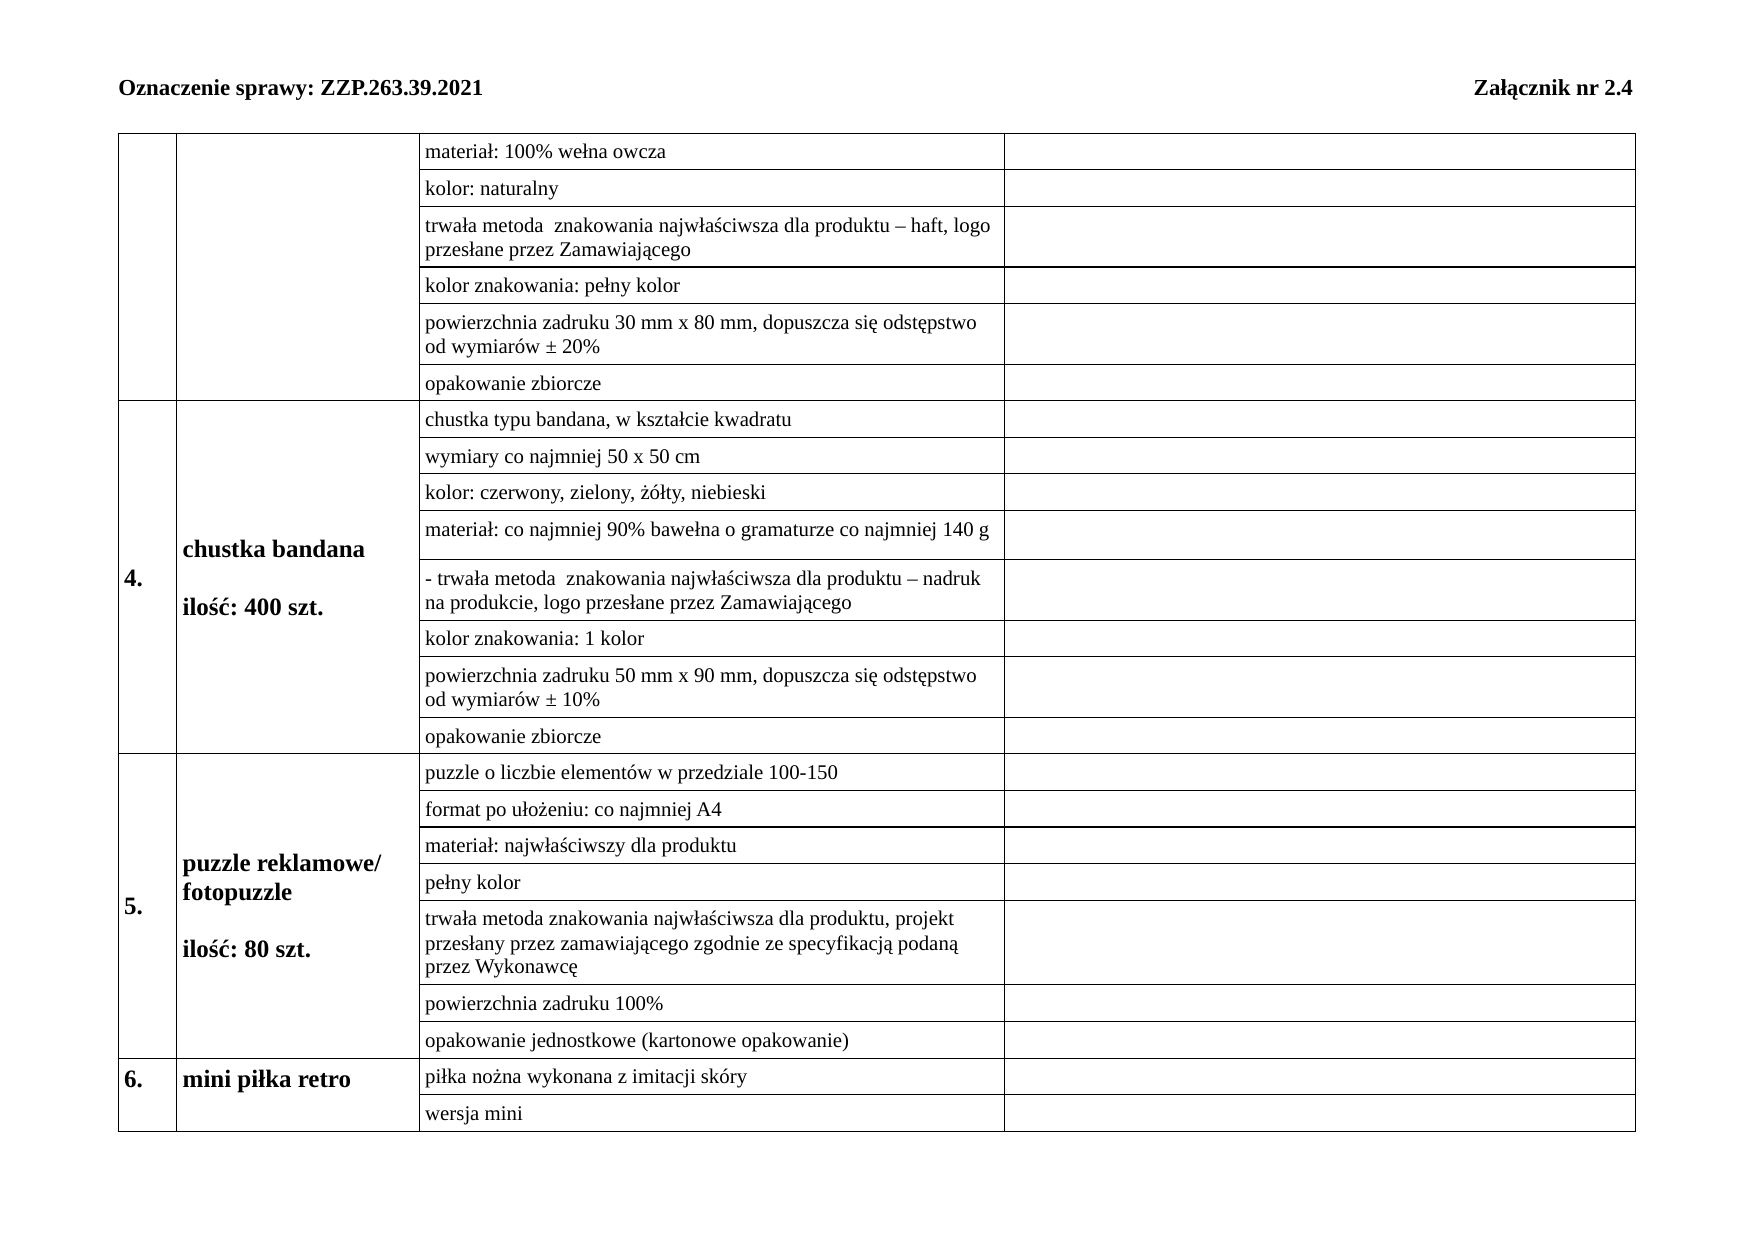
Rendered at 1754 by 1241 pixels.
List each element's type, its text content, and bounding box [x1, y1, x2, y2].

table_cell chustka typu bandana, w kształcie kwadratu [420, 401, 1004, 437]
table_cell [1005, 438, 1635, 473]
table_cell pełny kolor [420, 864, 1004, 899]
table_cell [1005, 1022, 1635, 1057]
table_cell wersja mini [420, 1095, 1004, 1131]
table_cell materiał: co najmniej 90% bawełna o gramaturze co najmniej 140 g [420, 511, 1004, 559]
table_cell materiał: najwłaściwszy dla produktu [420, 828, 1004, 863]
table_cell format po ułożeniu: co najmniej A4 [420, 791, 1004, 826]
table_cell kolor znakowania: pełny kolor [420, 268, 1004, 303]
table_cell kolor znakowania: 1 kolor [420, 621, 1004, 656]
table_cell [1005, 718, 1635, 753]
table_cell 5. [119, 754, 176, 1057]
table_cell [1005, 985, 1635, 1021]
table_cell opakowanie jednostkowe (kartonowe opakowanie) [420, 1022, 1004, 1057]
table_cell kolor: naturalny [420, 170, 1004, 206]
table_cell [1005, 268, 1635, 303]
table_cell powierzchnia zadruku 30 mm x 80 mm, dopuszcza się odstępstwo od wymiarów ± 20% [420, 304, 1004, 364]
table_cell [1005, 621, 1635, 656]
table_cell trwała metoda znakowania najwłaściwsza dla produktu – haft, logo przesłane przez Zamawiającego [420, 207, 1004, 266]
table_cell [119, 134, 176, 400]
table_cell [1005, 365, 1635, 400]
table_cell opakowanie zbiorcze [420, 718, 1004, 753]
table_cell powierzchnia zadruku 100% [420, 985, 1004, 1021]
table_cell powierzchnia zadruku 50 mm x 90 mm, dopuszcza się odstępstwo od wymiarów ± 10% [420, 657, 1004, 717]
table_cell [1005, 304, 1635, 364]
table_cell [1005, 401, 1635, 437]
table_cell [1005, 864, 1635, 899]
table_cell [1005, 754, 1635, 790]
table_cell kolor: czerwony, zielony, żółty, niebieski [420, 474, 1004, 510]
table_cell [1005, 511, 1635, 559]
table_cell [1005, 1095, 1635, 1131]
table_cell chustka bandana ilość: 400 szt. [177, 401, 419, 753]
table_cell piłka nożna wykonana z imitacji skóry [420, 1059, 1004, 1094]
table_cell puzzle o liczbie elementów w przedziale 100-150 [420, 754, 1004, 790]
table_cell - trwała metoda znakowania najwłaściwsza dla produktu – nadruk na produkcie, logo przesłane przez Zamawiającego [420, 560, 1004, 619]
table_cell trwała metoda znakowania najwłaściwsza dla produktu, projekt przesłany przez zamawiającego zgodnie ze specyfikacją podaną przez Wykonawcę [420, 901, 1004, 984]
table_cell mini piłka retro [177, 1059, 419, 1131]
table_cell opakowanie zbiorcze [420, 365, 1004, 400]
table_cell puzzle reklamowe/ fotopuzzle ilość: 80 szt. [177, 754, 419, 1057]
table_cell [1005, 474, 1635, 510]
table_cell materiał: 100% wełna owcza [420, 134, 1004, 169]
table_cell [1005, 657, 1635, 717]
table_cell [177, 134, 419, 400]
table_cell 4. [119, 401, 176, 753]
table_cell 6. [119, 1059, 176, 1131]
table_cell [1005, 170, 1635, 206]
table_cell [1005, 1059, 1635, 1094]
table_cell [1005, 560, 1635, 619]
table_cell wymiary co najmniej 50 x 50 cm [420, 438, 1004, 473]
table_cell [1005, 901, 1635, 984]
table_cell [1005, 134, 1635, 169]
table_cell [1005, 828, 1635, 863]
table_cell [1005, 207, 1635, 266]
table_cell [1005, 791, 1635, 826]
